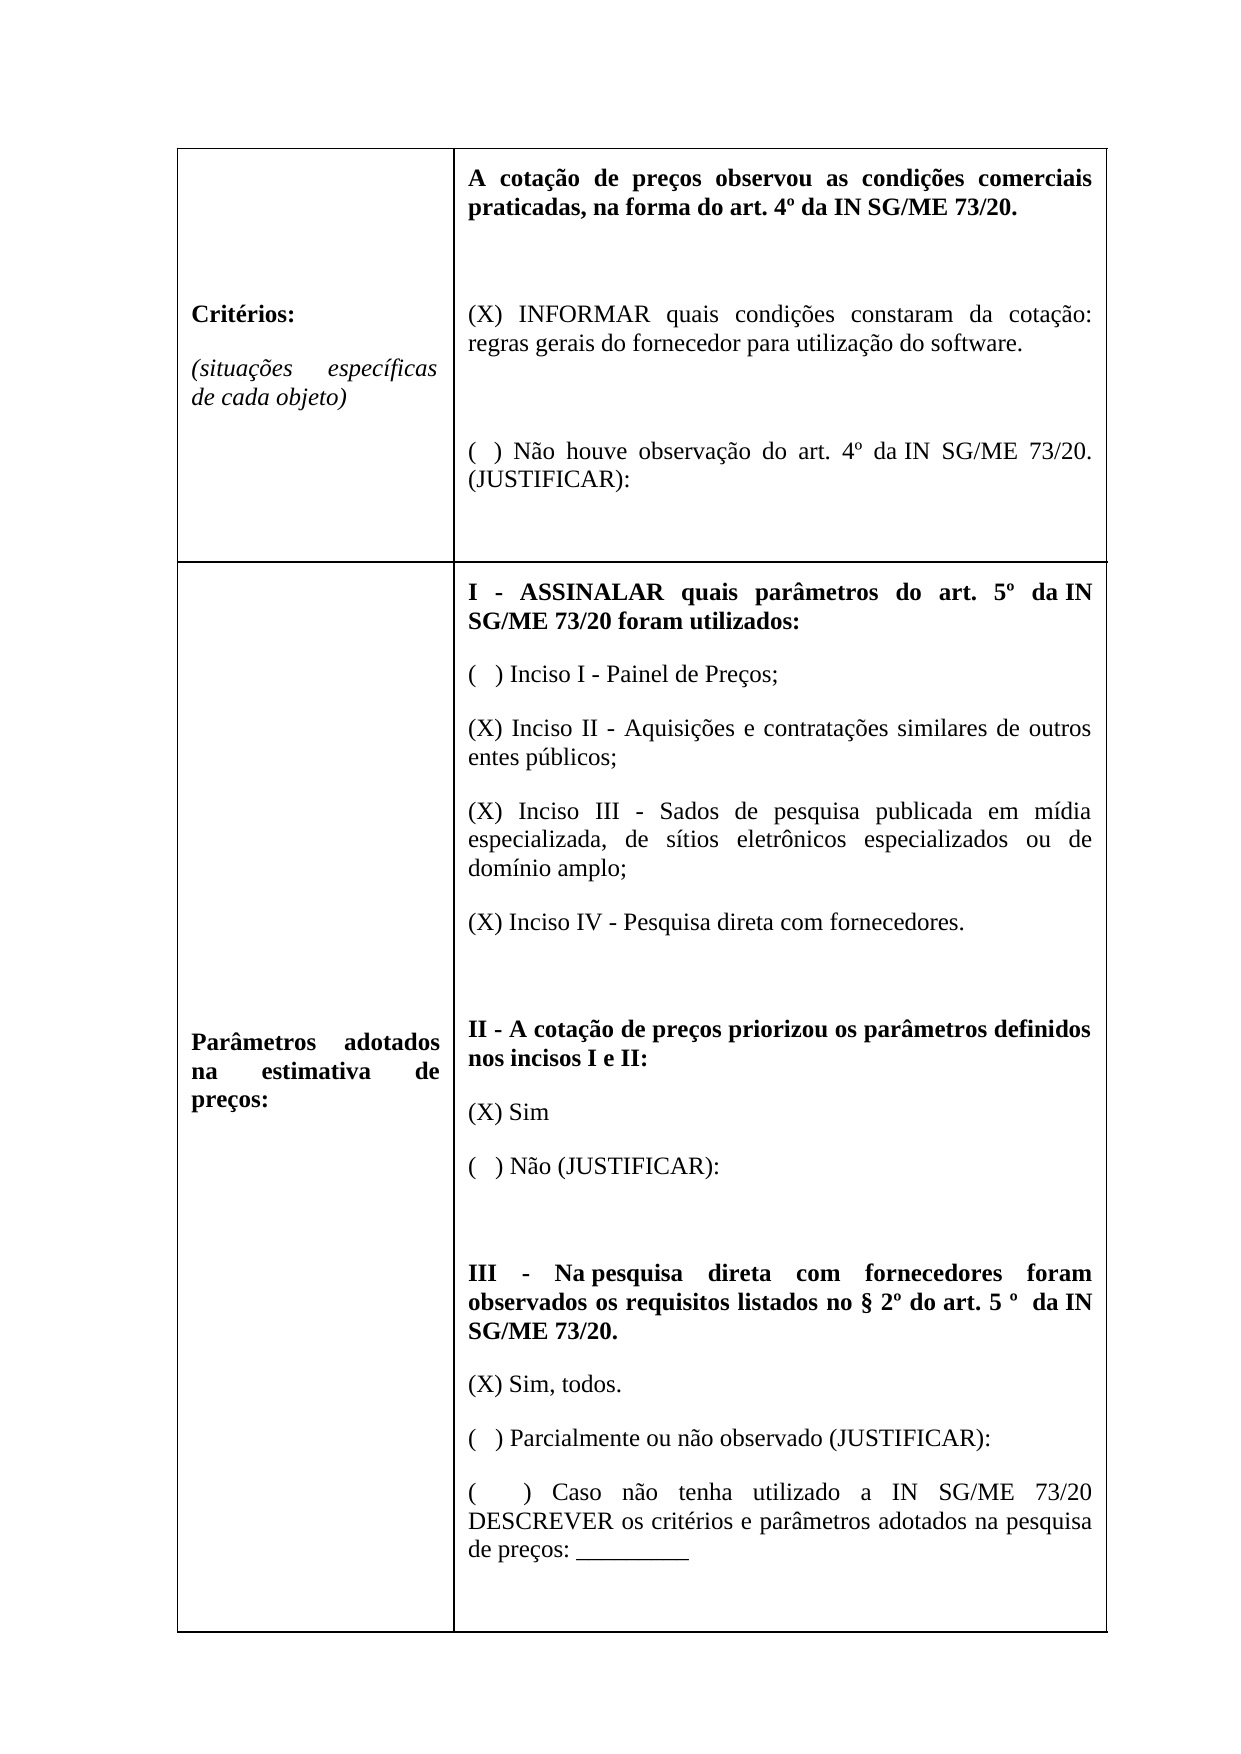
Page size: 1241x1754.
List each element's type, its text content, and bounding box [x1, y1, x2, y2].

table_cell Parâmetros adotados na estimativa de preços: [178, 563, 453, 1631]
table_cell I - ASSINALAR quais parâmetros do art. 5º da IN SG/ME 73/20 foram utilizados: ( ) Inciso I - Painel de Preços; (X) Inciso II - Aquisições e contratações similares de outros entes públicos; (X) Inciso III - Sados de pesquisa publicada em mídia especializada, de sítios eletrônicos especializados ou de domínio amplo; (X) Inciso IV - Pesquisa direta com fornecedores. II - A cotação de preços priorizou os parâmetros definidos nos incisos I e II: (X) Sim ( ) Não (JUSTIFICAR): III - Na pesquisa direta com fornecedores foram observados os requisitos listados no § 2º do art. 5 º da IN SG/ME 73/20. (X) Sim, todos. ( ) Parcialmente ou não observado (JUSTIFICAR): ( ) Caso não tenha utilizado a IN SG/ME 73/20 DESCREVER os critérios e parâmetros adotados na pesquisa de preços: _________ [455, 563, 1106, 1631]
table_cell A cotação de preços observou as condições comerciais praticadas, na forma do art. 4º da IN SG/ME 73/20. (X) INFORMAR quais condições constaram da cotação: regras gerais do fornecedor para utilização do software. ( ) Não houve observação do art. 4º da IN SG/ME 73/20. (JUSTIFICAR): [455, 149, 1106, 561]
table_cell Critérios: (situações específicas de cada objeto) [178, 149, 453, 561]
